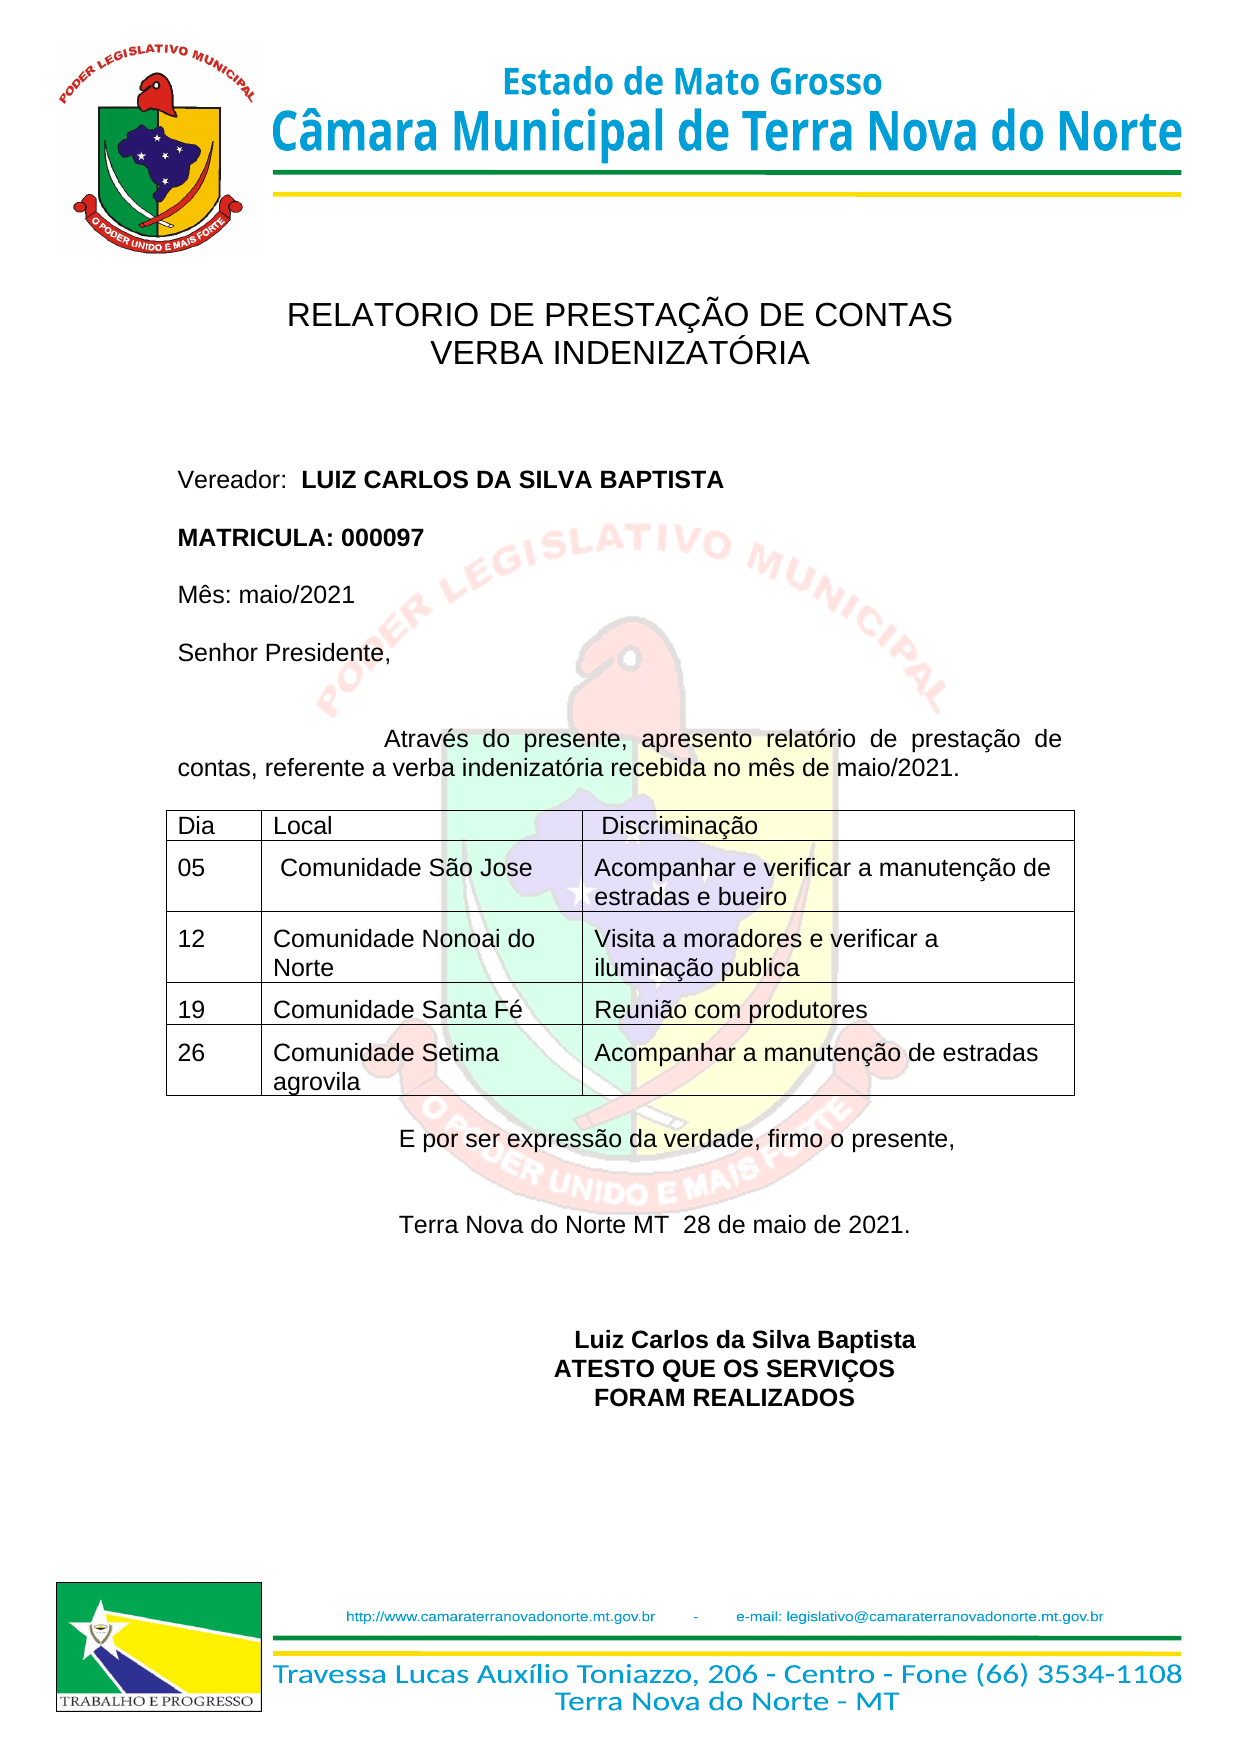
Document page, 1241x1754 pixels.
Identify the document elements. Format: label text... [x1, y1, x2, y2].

table_cell Reunião com produtores [966, 983, 1074, 1024]
text MATRICULA: 000097 [177, 522, 303, 551]
table_header Dia [167, 811, 261, 840]
table_header Local [262, 811, 303, 840]
text Mês: maio/2021 [966, 580, 1063, 609]
table_cell Comunidade Nonoai do Norte [262, 912, 303, 982]
table_cell Acompanhar a manutenção de estradas [966, 1025, 1074, 1095]
text ATESTO QUE OS SERVIÇOS [236, 1354, 1122, 1383]
text Terra Nova do Norte MT 28 de maio de 2021. [177, 1211, 1063, 1239]
picture [55, 42, 260, 256]
text Senhor Presidente, [177, 637, 303, 666]
picture [860, 1611, 868, 1623]
picture [57, 1583, 261, 1711]
table_cell Comunidade São Jose [262, 841, 303, 911]
text MATRICULA: 000097 [966, 522, 1063, 551]
table_cell 12 [167, 912, 261, 982]
table_header Discriminação [966, 811, 1074, 840]
text RELATORIO DE PRESTAÇÃO DE CONTAS [177, 294, 1063, 333]
text Mês: maio/2021 [177, 580, 303, 609]
table_cell Visita a moradores e verificar a iluminação publica [966, 912, 1074, 982]
text Vereador: LUIZ CARLOS DA SILVA BAPTISTA [177, 465, 1063, 494]
text FORAM REALIZADOS [236, 1383, 1122, 1412]
text E por ser expressão da verdade, firmo o presente, [966, 1124, 1063, 1153]
table_cell 26 [167, 1025, 261, 1095]
text VERBA INDENIZATÓRIA [177, 333, 1063, 371]
text Através do presente, apresento relatório de prestação de contas, referente a verba indenizatória recebida no mês de maio/2021. [966, 724, 1063, 781]
text Senhor Presidente, [966, 637, 1063, 666]
table_cell Comunidade Setima agrovila [262, 1025, 303, 1095]
text Através do presente, apresento relatório de prestação de contas, referente a verba indenizatória recebida no mês de maio/2021. [177, 724, 303, 781]
table_cell 05 [167, 841, 261, 911]
text E por ser expressão da verdade, firmo o presente, [177, 1124, 303, 1153]
table_cell Comunidade Santa Fé [262, 983, 303, 1024]
text Luiz Carlos da Silva Baptista [177, 1326, 1063, 1354]
table_cell 19 [167, 983, 261, 1024]
table_cell Acompanhar e verificar a manutenção de estradas e bueiro [966, 841, 1074, 911]
